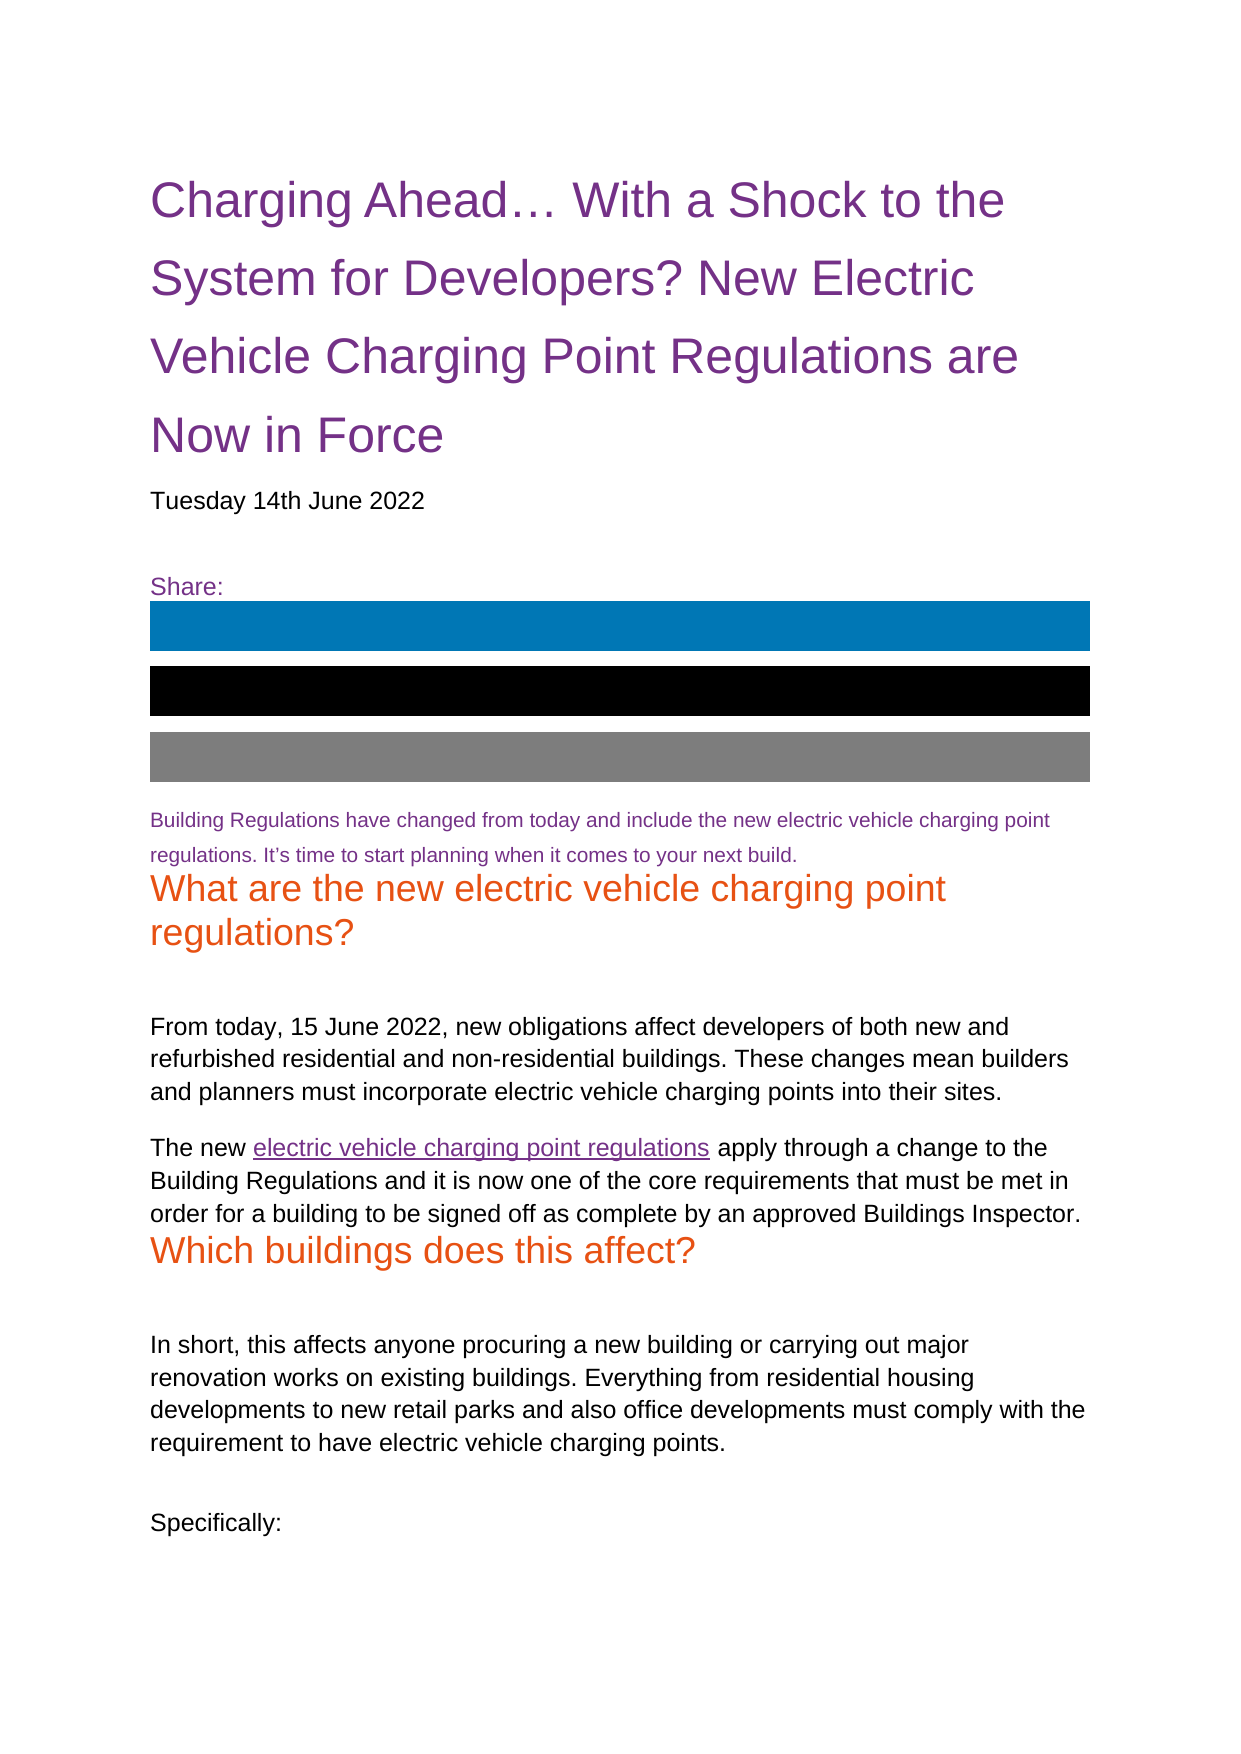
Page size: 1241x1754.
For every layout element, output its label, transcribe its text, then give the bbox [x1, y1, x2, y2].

subtitle What are the new electric vehicle charging point regulations? [150, 867, 1090, 953]
text In short, this affects anyone procuring a new building or carrying out major renovation works on existing buildings. Everything from residential housing developments to new retail parks and also office developments must comply with the requirement to have electric vehicle charging points. [150, 1326, 1090, 1457]
text Specifically: [150, 1504, 1090, 1537]
text Tuesday 14th June 2022 [150, 486, 1090, 515]
subtitle Building Regulations have changed from today and include the new electric vehicle charging point regulations. It’s time to start planning when it comes to your next build. [150, 798, 1090, 867]
text Share: [150, 560, 1052, 601]
text From today, 15 June 2022, new obligations affect developers of both new and refurbished residential and non-residential buildings. These changes mean builders and planners must incorporate electric vehicle charging points into their sites. [150, 1007, 1090, 1106]
text The new electric vehicle charging point regulations apply through a change to the Building Regulations and it is now one of the core requirements that must be met in order for a building to be signed off as complete by an approved Buildings Inspector. [150, 1129, 1090, 1228]
subtitle Which buildings does this affect? [150, 1228, 1090, 1271]
subtitle Charging Ahead… With a Shock to the System for Developers? New Electric Vehicle Charging Point Regulations are Now in Force [150, 150, 1090, 462]
